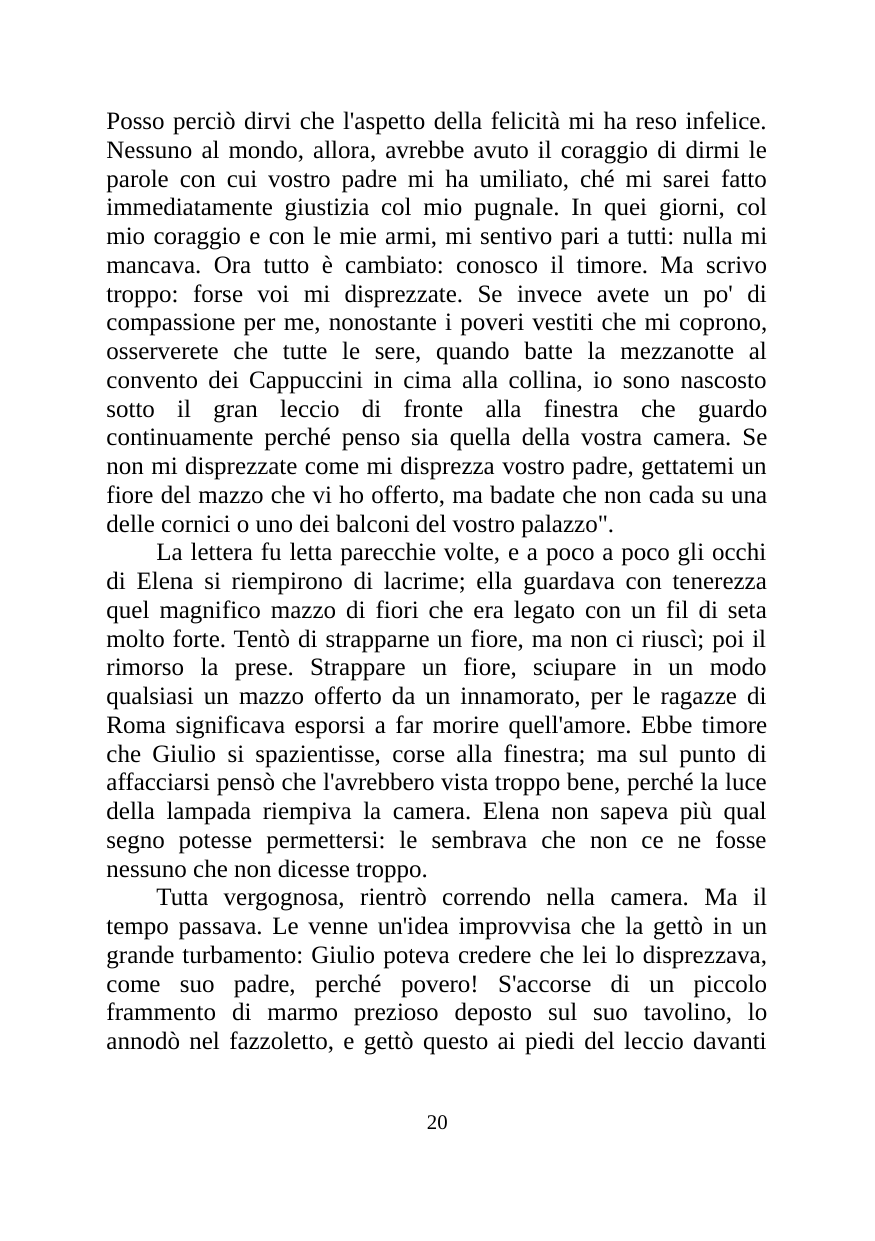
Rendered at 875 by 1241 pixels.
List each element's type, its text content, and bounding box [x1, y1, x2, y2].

text La lettera fu letta parecchie volte, e a poco a poco gli occhi di Elena si riempirono di lacrime; ella guardava con tenerezza quel magnifico mazzo di fiori che era legato con un fil di seta molto forte. Tentò di strapparne un fiore, ma non ci riuscì; poi il rimorso la prese. Strappare un fiore, sciupare in un modo qualsiasi un mazzo offerto da un innamorato, per le ragazze di Roma significava esporsi a far morire quell'amore. Ebbe timore che Giulio si spazientisse, corse alla finestra; ma sul punto di affacciarsi pensò che l'avrebbero vista troppo bene, perché la luce della lampada riempiva la camera. Elena non sapeva più qual segno potesse permettersi: le sembrava che non ce ne fosse nessuno che non dicesse troppo. [106, 537, 768, 882]
text Posso perciò dirvi che l'aspetto della felicità mi ha reso infelice. Nessuno al mondo, allora, avrebbe avuto il coraggio di dirmi le parole con cui vostro padre mi ha umiliato, ché mi sarei fatto immediatamente giustizia col mio pugnale. In quei giorni, col mio coraggio e con le mie armi, mi sentivo pari a tutti: nulla mi mancava. Ora tutto è cambiato: conosco il timore. Ma scrivo troppo: forse voi mi disprezzate. Se invece avete un po' di compassione per me, nonostante i poveri vestiti che mi coprono, osserverete che tutte le sere, quando batte la mezzanotte al convento dei Cappuccini in cima alla collina, io sono nascosto sotto il gran leccio di fronte alla finestra che guardo continuamente perché penso sia quella della vostra camera. Se non mi disprezzate come mi disprezza vostro padre, gettatemi un fiore del mazzo che vi ho offerto, ma badate che non cada su una delle cornici o uno dei balconi del vostro palazzo". [106, 106, 768, 537]
text Tutta vergognosa, rientrò correndo nella camera. Ma il tempo passava. Le venne un'idea improvvisa che la gettò in un grande turbamento: Giulio poteva credere che lei lo disprezzava, come suo padre, perché povero! S'accorse di un piccolo frammento di marmo prezioso deposto sul suo tavolino, lo annodò nel fazzoletto, e gettò questo ai piedi del leccio davanti [106, 882, 768, 1055]
